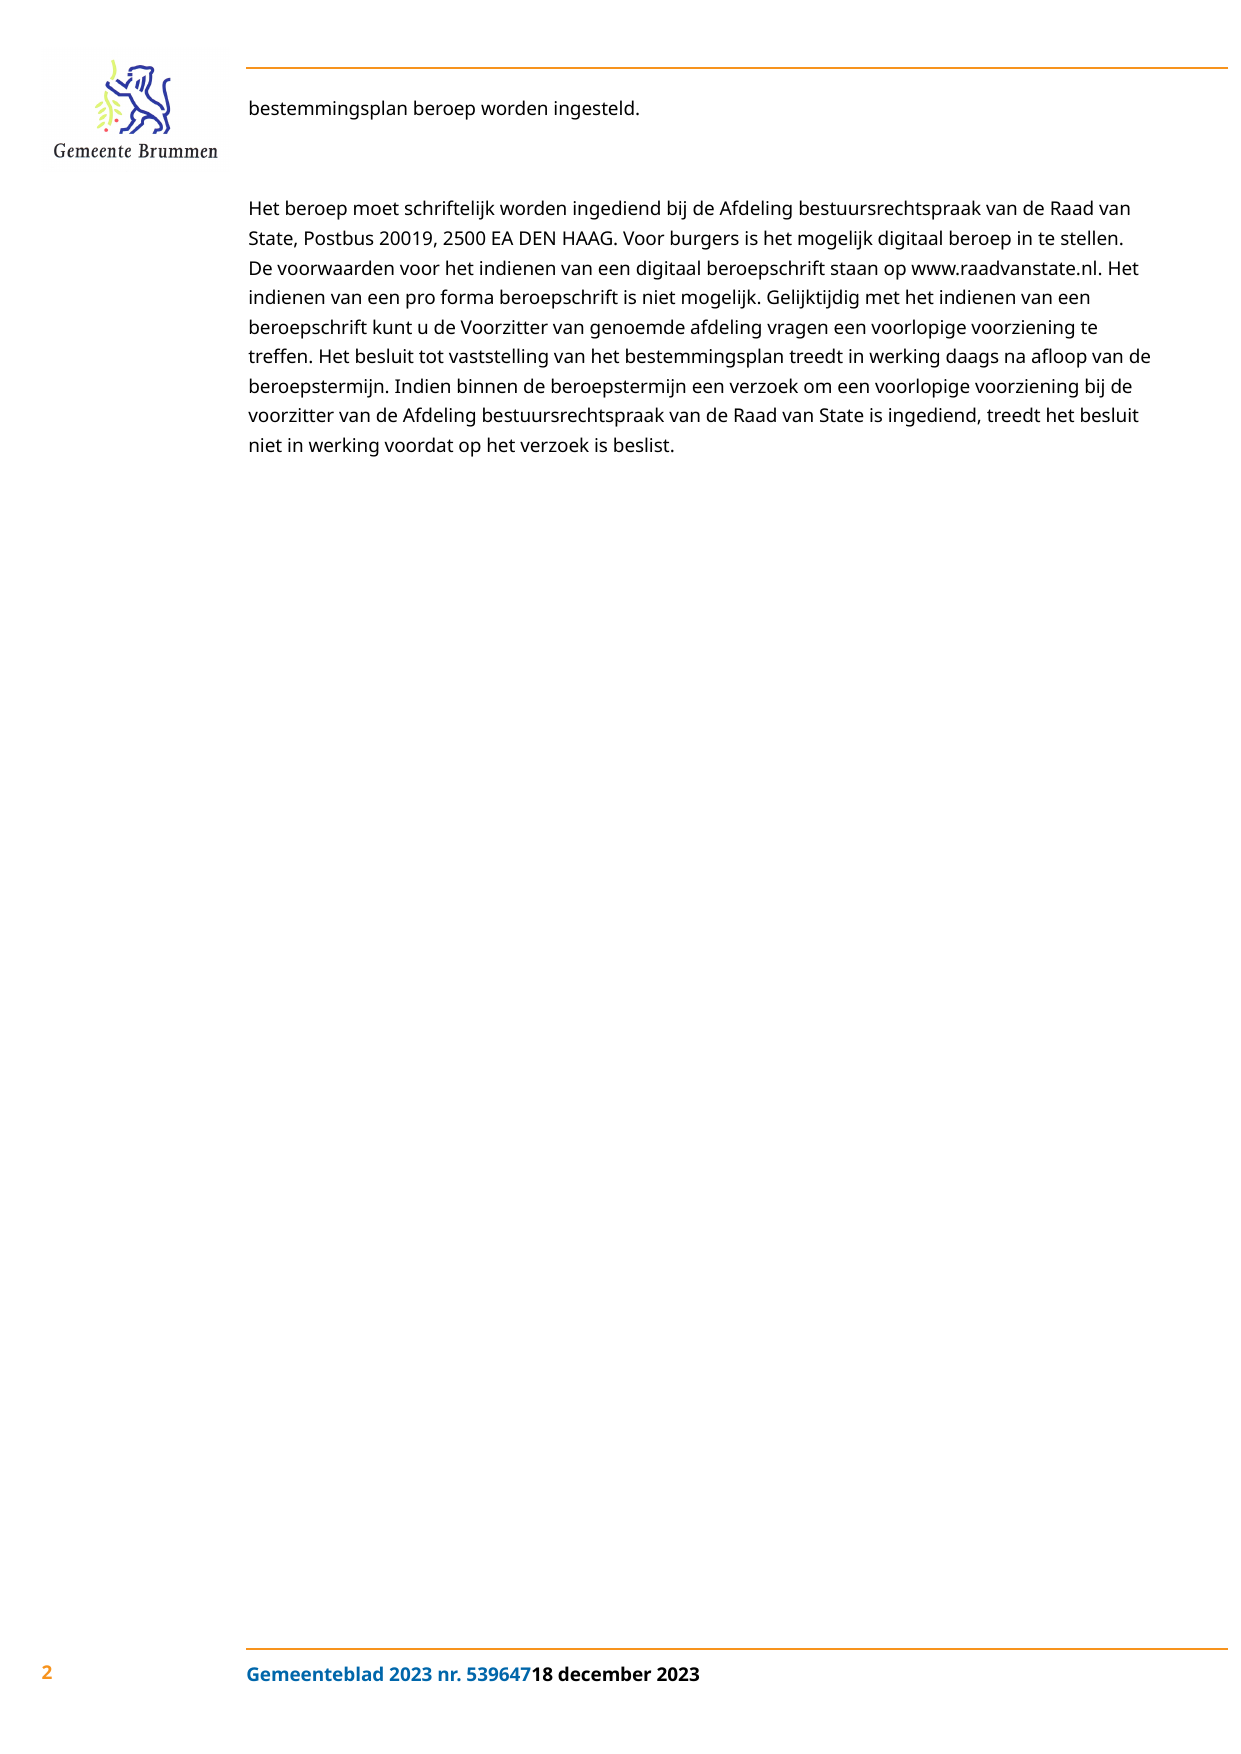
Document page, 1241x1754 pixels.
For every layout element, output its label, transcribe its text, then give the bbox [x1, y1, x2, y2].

picture [41, 47, 231, 172]
text bestemmingsplan beroep worden ingesteld. [248, 95, 1152, 121]
text Het beroep moet schriftelijk worden ingediend bij de Afdeling bestuursrechtspraak van de Raad van State, Postbus 20019, 2500 EA DEN HAAG. Voor burgers is het mogelijk digitaal beroep in te stellen. De voorwaarden voor het indienen van een digitaal beroepschrift staan op www.raadvanstate.nl. Het indienen van een pro forma beroepschrift is niet mogelijk. Gelijktijdig met het indienen van een beroepschrift kunt u de Voorzitter van genoemde afdeling vragen een voorlopige voorziening te treffen. Het besluit tot vaststelling van het bestemmingsplan treedt in werking daags na afloop van de beroepstermijn. Indien binnen de beroepstermijn een verzoek om een voorlopige voorziening bij de voorzitter van de Afdeling bestuursrechtspraak van de Raad van State is ingediend, treedt het besluit niet in werking voordat op het verzoek is beslist. [248, 196, 1152, 458]
